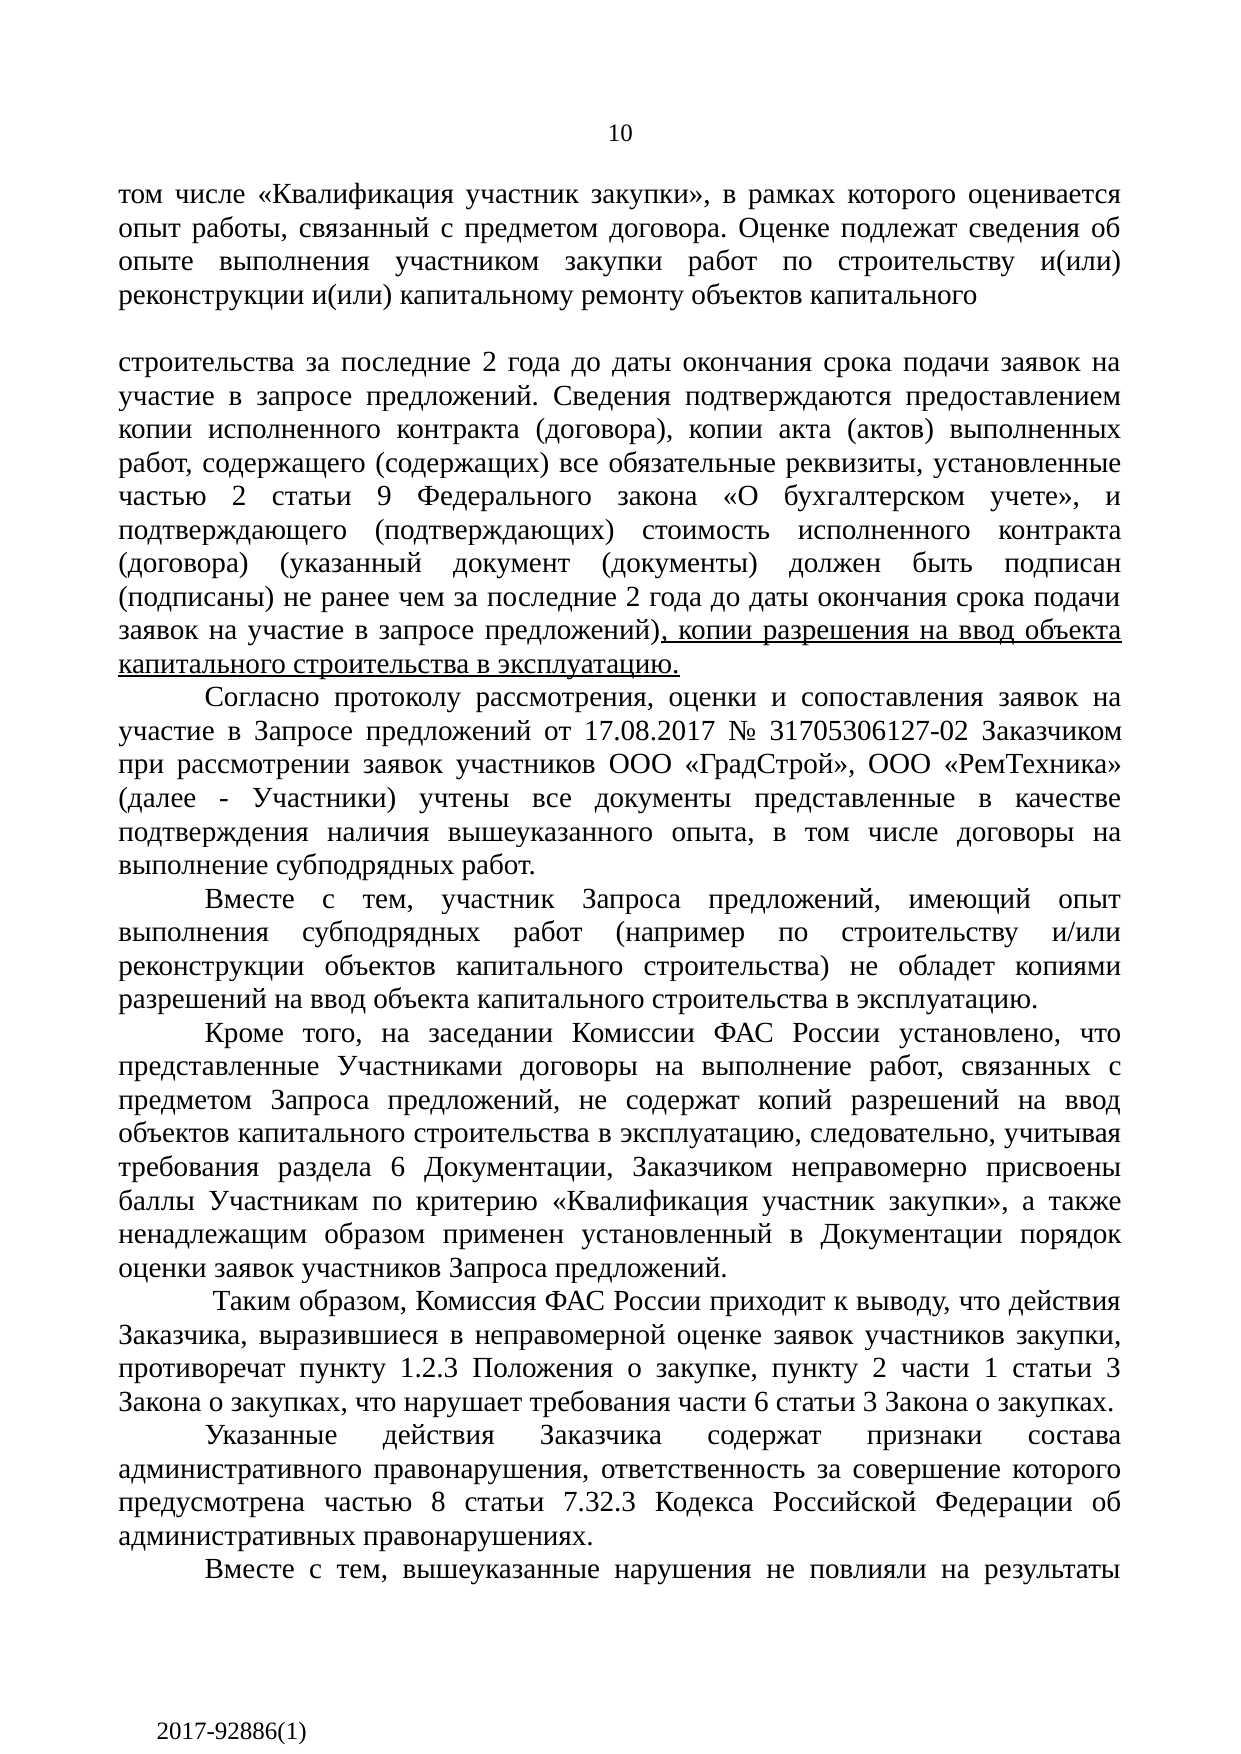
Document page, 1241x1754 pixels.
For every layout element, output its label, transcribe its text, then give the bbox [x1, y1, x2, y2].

text Вместе с тем, вышеуказанные нарушения не повлияли на результаты [118, 1552, 1122, 1585]
text том числе «Квалификация участник закупки», в рамках которого оценивается опыт работы, связанный с предметом договора. Оценке подлежат сведения об опыте выполнения участником закупки работ по строительству и(или) реконструкции и(или) капитальному ремонту объектов капитального [118, 176, 1122, 311]
text Таким образом, Комиссия ФАС России приходит к выводу, что действия Заказчика, выразившиеся в неправомерной оценке заявок участников закупки, противоречат пункту 1.2.3 Положения о закупке, пункту 2 части 1 статьи 3 Закона о закупках, что нарушает требования части 6 статьи 3 Закона о закупках. [118, 1283, 1122, 1417]
text Указанные действия Заказчика содержат признаки состава административного правонарушения, ответственность за совершение которого предусмотрена частью 8 статьи 7.32.3 Кодекса Российской Федерации об административных правонарушениях. [118, 1417, 1122, 1552]
text Согласно протоколу рассмотрения, оценки и сопоставления заявок на участие в Запросе предложений от 17.08.2017 № 31705306127-02 Заказчиком при рассмотрении заявок участников ООО «ГрадСтрой», ООО «РемТехника» (далее - Участники) учтены все документы представленные в качестве подтверждения наличия вышеуказанного опыта, в том числе договоры на выполнение субподрядных работ. [118, 679, 1122, 881]
text Вместе с тем, участник Запроса предложений, имеющий опыт выполнения субподрядных работ (например по строительству и/или реконструкции объектов капитального строительства) не обладет копиями разрешений на ввод объекта капитального строительства в эксплуатацию. [118, 881, 1122, 1015]
text строительства за последние 2 года до даты окончания срока подачи заявок на участие в запросе предложений. Сведения подтверждаются предоставлением копии исполненного контракта (договора), копии акта (актов) выполненных работ, содержащего (содержащих) все обязательные реквизиты, установленные частью 2 статьи 9 Федерального закона «О бухгалтерском учете», и подтверждающего (подтверждающих) стоимость исполненного контракта (договора) (указанный документ (документы) должен быть подписан (подписаны) не ранее чем за последние 2 года до даты окончания срока подачи заявок на участие в запросе предложений), копии разрешения на ввод объекта капитального строительства в эксплуатацию. [118, 344, 1122, 679]
text Кроме того, на заседании Комиссии ФАС России установлено, что представленные Участниками договоры на выполнение работ, связанных с предметом Запроса предложений, не содержат копий разрешений на ввод объектов капитального строительства в эксплуатацию, следовательно, учитывая требования раздела 6 Документации, Заказчиком неправомерно присвоены баллы Участникам по критерию «Квалификация участник закупки», а также ненадлежащим образом применен установленный в Документации порядок оценки заявок участников Запроса предложений. [118, 1015, 1122, 1283]
